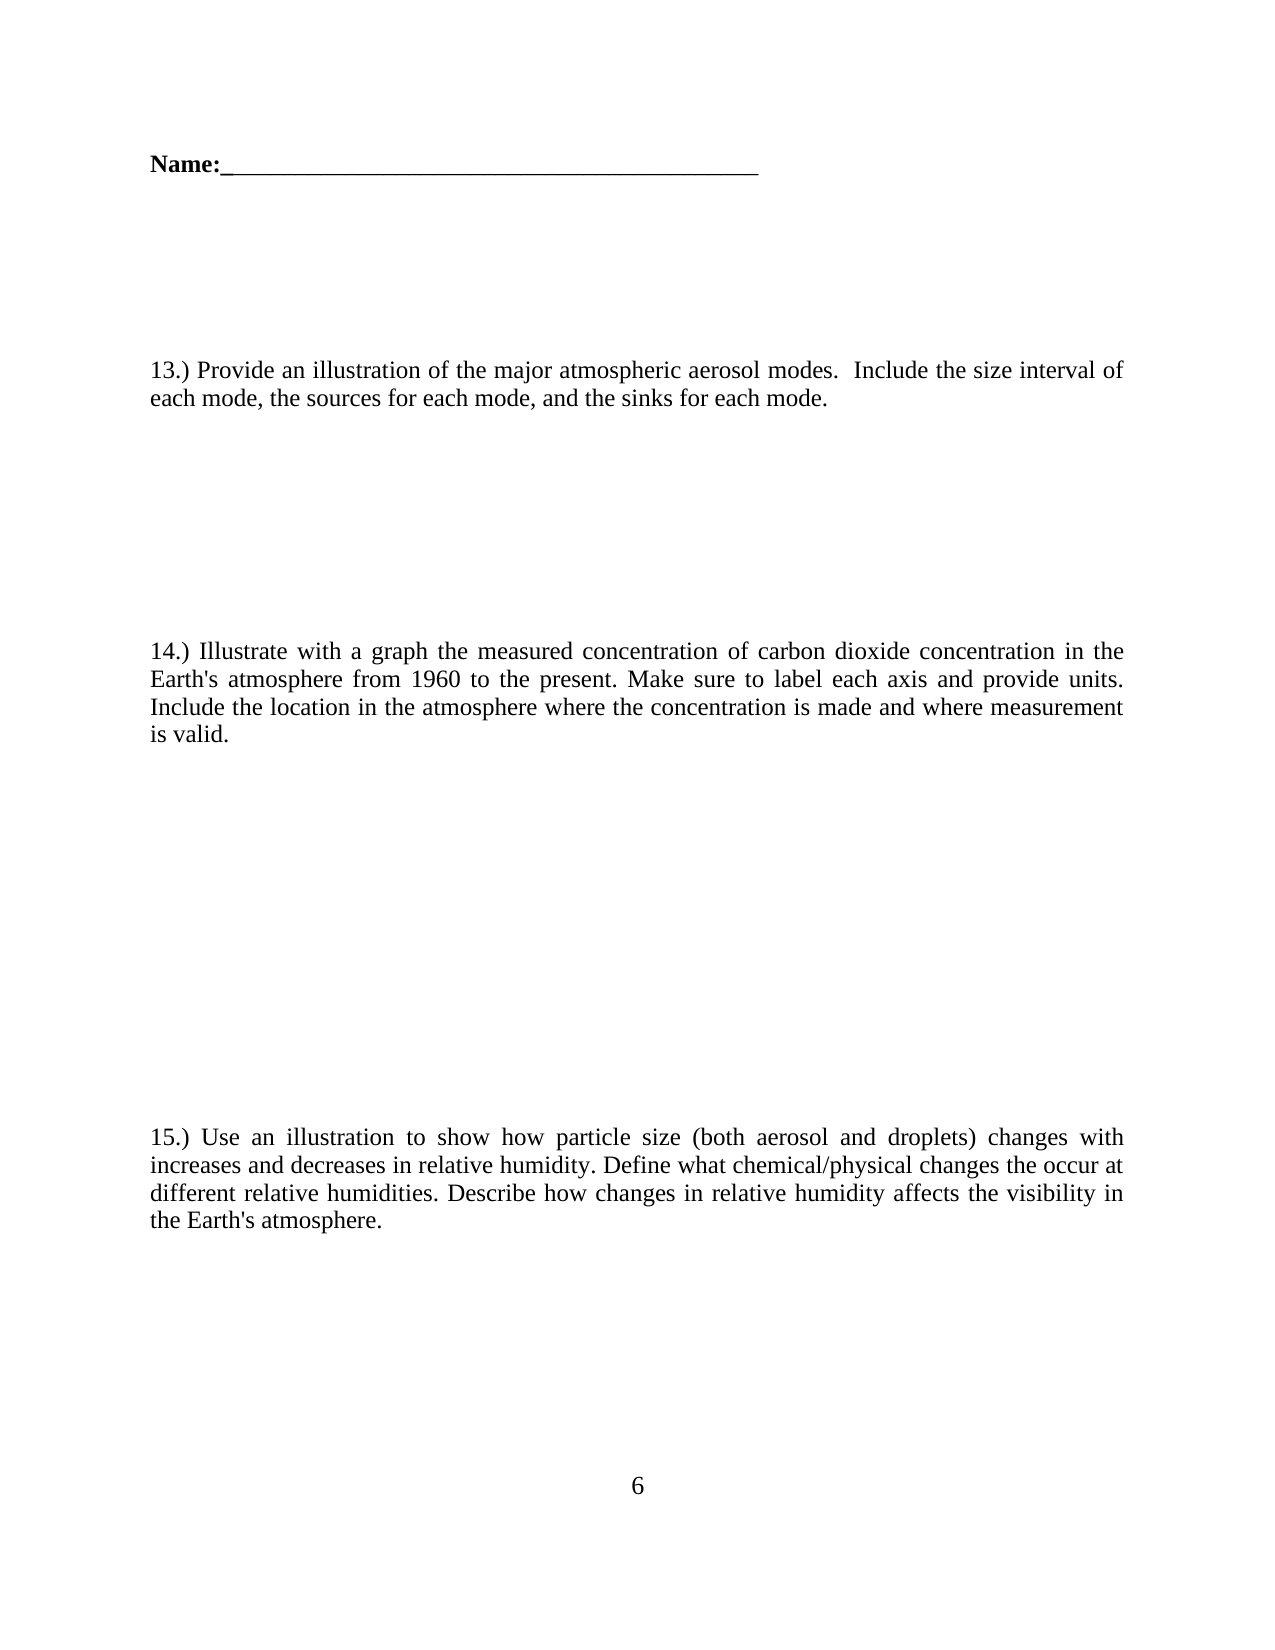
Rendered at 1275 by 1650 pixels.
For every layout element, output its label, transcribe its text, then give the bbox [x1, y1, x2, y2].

text 14.) Illustrate with a graph the measured concentration of carbon dioxide concentration in the Earth's atmosphere from 1960 to the present. Make sure to label each axis and provide units. Include the location in the atmosphere where the concentration is made and where measurement is valid. [150, 637, 1125, 748]
text 13.) Provide an illustration of the major atmospheric aerosol modes. Include the size interval of each mode, the sources for each mode, and the sinks for each mode. [150, 357, 1125, 412]
text 15.) Use an illustration to show how particle size (both aerosol and droplets) changes with increases and decreases in relative humidity. Define what chemical/physical changes the occur at different relative humidities. Describe how changes in relative humidity affects the visibility in the Earth's atmosphere. [150, 1123, 1125, 1234]
